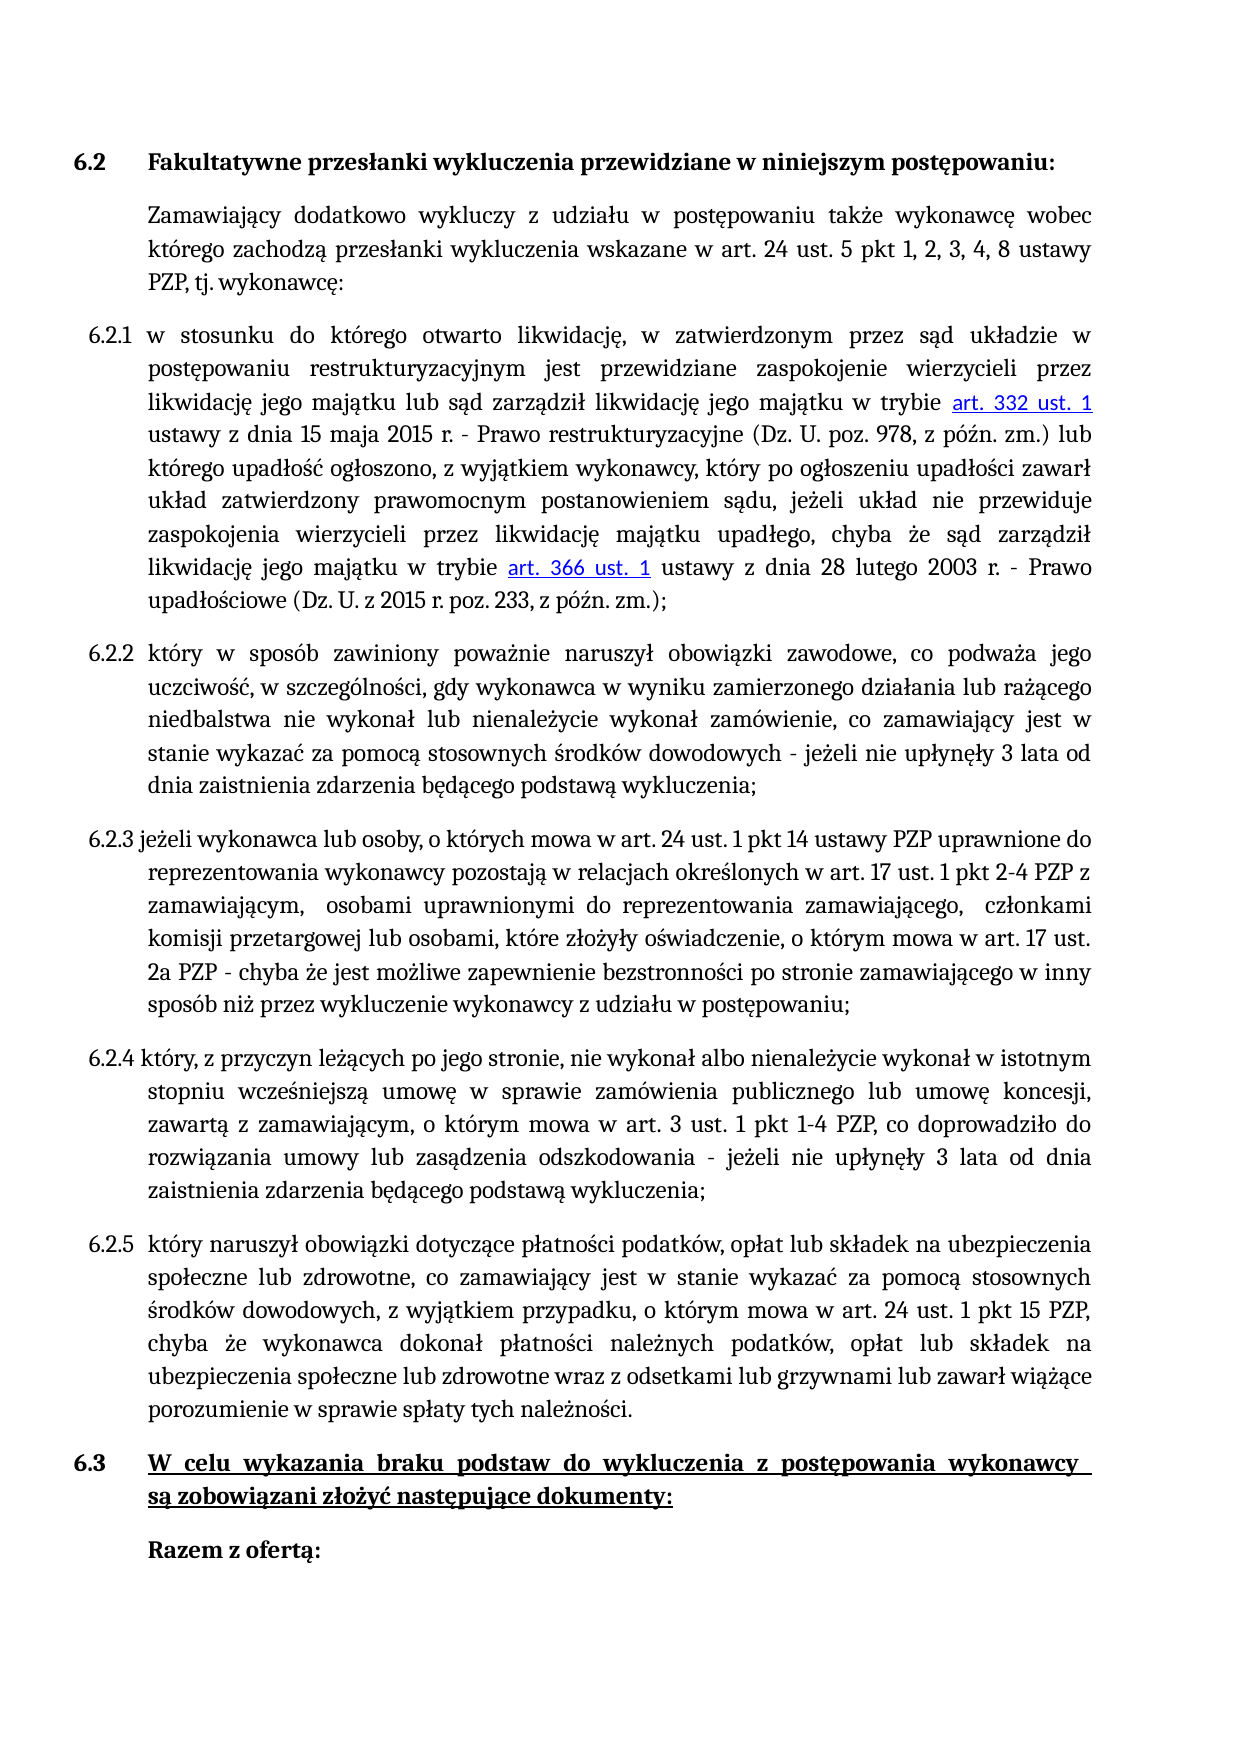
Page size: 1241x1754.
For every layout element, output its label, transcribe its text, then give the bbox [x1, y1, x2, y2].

text 6.2.3 jeżeli wykonawca lub osoby, o których mowa w art. 24 ust. 1 pkt 14 ustawy PZP uprawnione do reprezentowania wykonawcy pozostają w relacjach określonych w art. 17 ust. 1 pkt 2-4 PZP z zamawiającym, osobami uprawnionymi do reprezentowania zamawiającego, członkami komisji przetargowej lub osobami, które złożyły oświadczenie, o którym mowa w art. 17 ust. 2a PZP - chyba że jest możliwe zapewnienie bezstronności po stronie zamawiającego w inny sposób niż przez wykluczenie wykonawcy z udziału w postępowaniu; [88, 825, 1093, 1019]
text 6.2.5 który naruszył obowiązki dotyczące płatności podatków, opłat lub składek na ubezpieczenia społeczne lub zdrowotne, co zamawiający jest w stanie wykazać za pomocą stosownych środków dowodowych, z wyjątkiem przypadku, o którym mowa w art. 24 ust. 1 pkt 15 PZP, chyba że wykonawca dokonał płatności należnych podatków, opłat lub składek na ubezpieczenia społeczne lub zdrowotne wraz z odsetkami lub grzywnami lub zawarł wiążące porozumienie w sprawie spłaty tych należności. [88, 1230, 1093, 1424]
text Zamawiający dodatkowo wykluczy z udziału w postępowaniu także wykonawcę wobec którego zachodzą przesłanki wykluczenia wskazane w art. 24 ust. 5 pkt 1, 2, 3, 4, 8 ustawy PZP, tj. wykonawcę: [148, 201, 1093, 296]
text 6.3 W celu wykazania braku podstaw do wykluczenia z postępowania wykonawcy są zobowiązani złożyć następujące dokumenty: [74, 1449, 1093, 1511]
text 6.2.1 w stosunku do którego otwarto likwidację, w zatwierdzonym przez sąd układzie w postępowaniu restrukturyzacyjnym jest przewidziane zaspokojenie wierzycieli przez likwidację jego majątku lub sąd zarządził likwidację jego majątku w trybie art. 332 ust. 1 ustawy z dnia 15 maja 2015 r. - Prawo restrukturyzacyjne (Dz. U. poz. 978, z późn. zm.) lub którego upadłość ogłoszono, z wyjątkiem wykonawcy, który po ogłoszeniu upadłości zawarł układ zatwierdzony prawomocnym postanowieniem sądu, jeżeli układ nie przewiduje zaspokojenia wierzycieli przez likwidację majątku upadłego, chyba że sąd zarządził likwidację jego majątku w trybie art. 366 ust. 1 ustawy z dnia 28 lutego 2003 r. - Prawo upadłościowe (Dz. U. z 2015 r. poz. 233, z późn. zm.); [88, 321, 1093, 614]
text Razem z ofertą: [148, 1536, 1093, 1565]
text 6.2.4 który, z przyczyn leżących po jego stronie, nie wykonał albo nienależycie wykonał w istotnym stopniu wcześniejszą umowę w sprawie zamówienia publicznego lub umowę koncesji, zawartą z zamawiającym, o którym mowa w art. 3 ust. 1 pkt 1-4 PZP, co doprowadziło do rozwiązania umowy lub zasądzenia odszkodowania - jeżeli nie upłynęły 3 lata od dnia zaistnienia zdarzenia będącego podstawą wykluczenia; [88, 1044, 1093, 1205]
text 6.2 Fakultatywne przesłanki wykluczenia przewidziane w niniejszym postępowaniu: [74, 148, 1093, 176]
text 6.2.2 który w sposób zawiniony poważnie naruszył obowiązki zawodowe, co podważa jego uczciwość, w szczególności, gdy wykonawca w wyniku zamierzonego działania lub rażącego niedbalstwa nie wykonał lub nienależycie wykonał zamówienie, co zamawiający jest w stanie wykazać za pomocą stosownych środków dowodowych - jeżeli nie upłynęły 3 lata od dnia zaistnienia zdarzenia będącego podstawą wykluczenia; [88, 639, 1093, 800]
